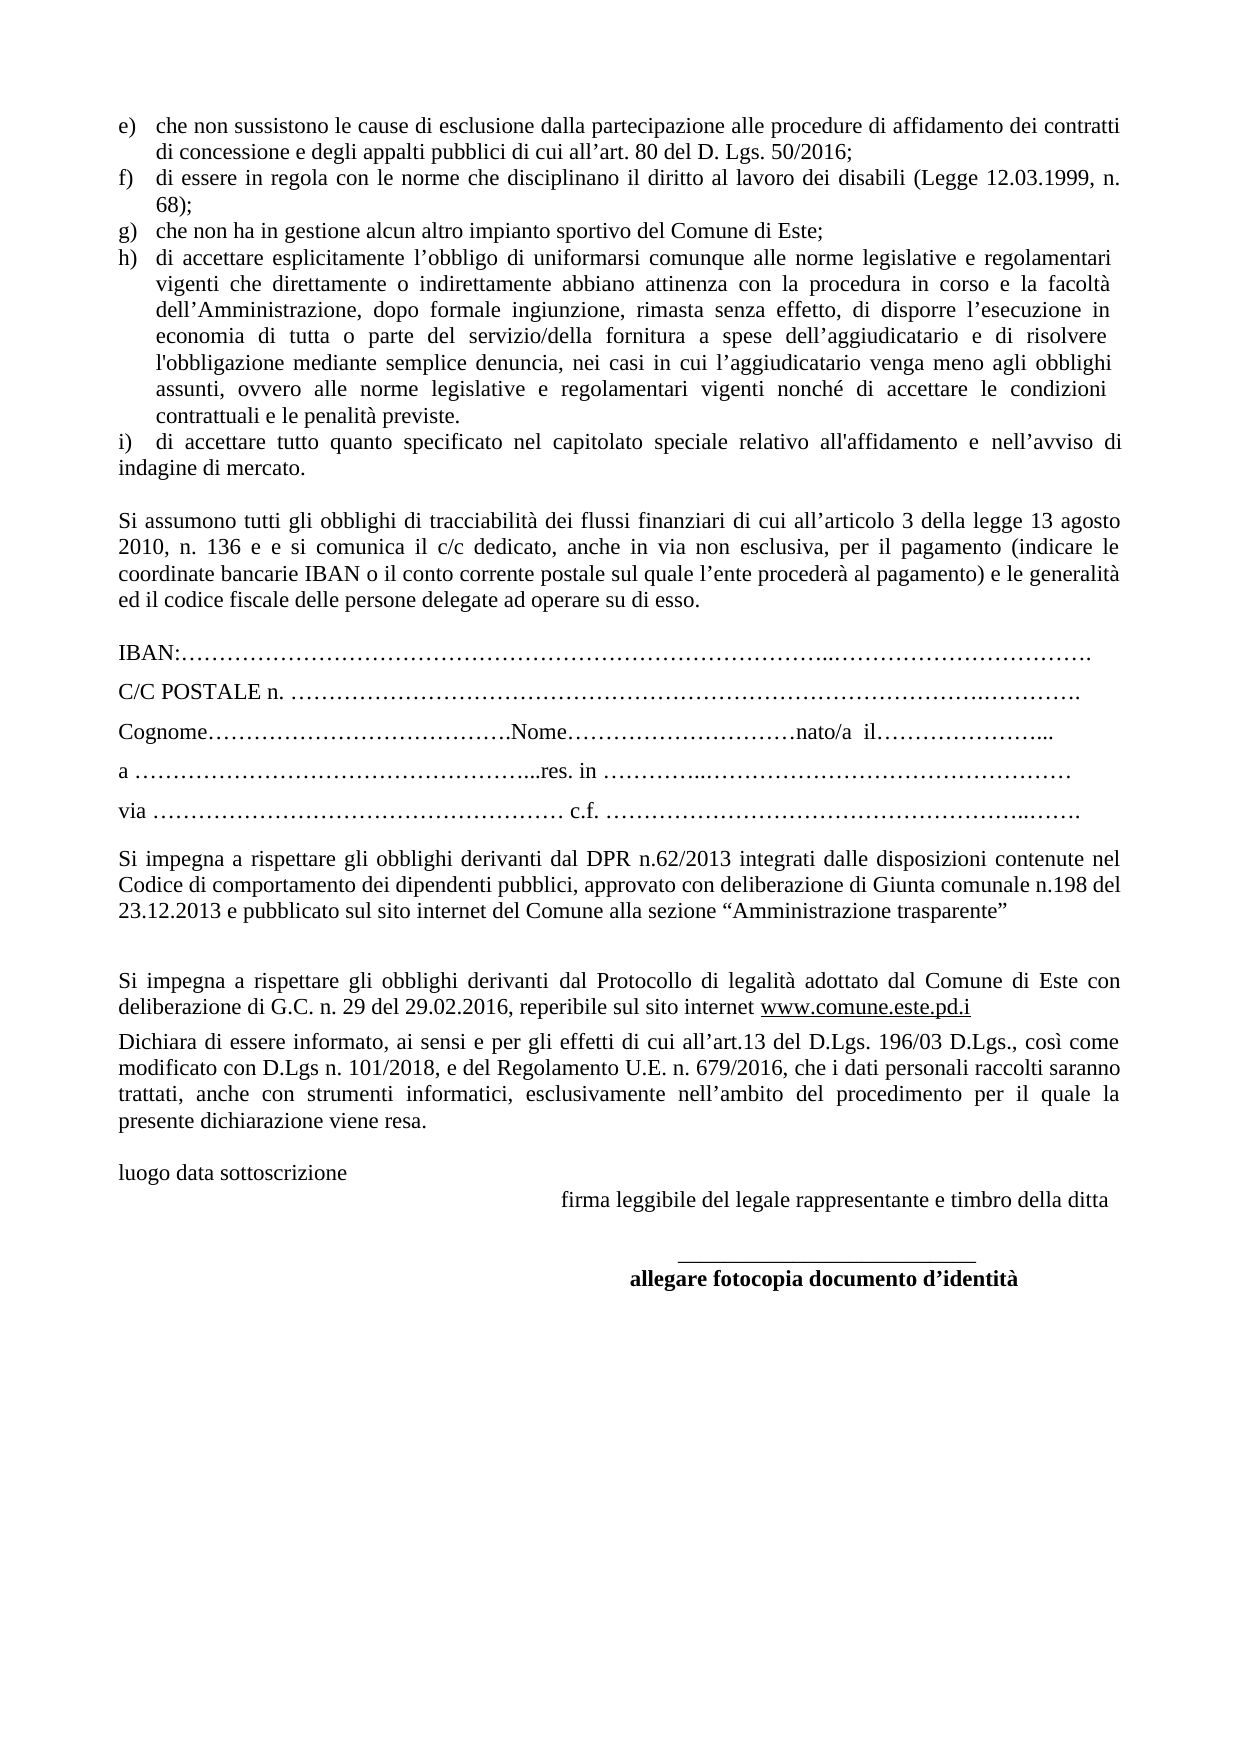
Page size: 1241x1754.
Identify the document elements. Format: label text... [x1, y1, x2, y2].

text a ……………………………………………...res. in …………..………………………………………… [118, 757, 1122, 784]
text e) che non sussistono le cause di esclusione dalla partecipazione alle procedure di affidamento dei contratti di concessione e degli appalti pubblici di cui all’art. 80 del D. Lgs. 50/2016; [118, 112, 1122, 164]
text luogo data sottoscrizione [118, 1159, 1122, 1186]
text h) di accettare esplicitamente l’obbligo di uniformarsi comunque alle norme legislative e regolamentari vigenti che direttamente o indirettamente abbiano attinenza con la procedura in corso e la facoltà dell’Amministrazione, dopo formale ingiunzione, rimasta senza effetto, di disporre l’esecuzione in economia di tutta o parte del servizio/della fornitura a spese dell’aggiudicatario e di risolvere l'obbligazione mediante semplice denuncia, nei casi in cui l’aggiudicatario venga meno agli obblighi assunti, ovvero alle norme legislative e regolamentari vigenti nonché di accettare le condizioni contrattuali e le penalità previste. [118, 243, 1122, 428]
text Dichiara di essere informato, ai sensi e per gli effetti di cui all’art.13 del D.Lgs. 196/03 D.Lgs., così come modificato con D.Lgs n. 101/2018, e del Regolamento U.E. n. 679/2016, che i dati personali raccolti saranno trattati, anche con strumenti informatici, esclusivamente nell’ambito del procedimento per il quale la presente dichiarazione viene resa. [118, 1028, 1122, 1133]
text Si impegna a rispettare gli obblighi derivanti dal DPR n.62/2013 integrati dalle disposizioni contenute nel Codice di comportamento dei dipendenti pubblici, approvato con deliberazione di Giunta comunale n.198 del 23.12.2013 e pubblicato sul sito internet del Comune alla sezione “Amministrazione trasparente” [118, 844, 1122, 924]
text f) di essere in regola con le norme che disciplinano il diritto al lavoro dei disabili (Legge 12.03.1999, n. 68); [118, 164, 1122, 217]
text __________________________ [532, 1238, 1122, 1265]
text IBAN:…………………………………………………………………………..……………………………. [118, 639, 1122, 665]
text C/C POSTALE n. ……………………………………………………………………………….…………. [118, 678, 1122, 705]
text firma leggibile del legale rappresentante e timbro della ditta [118, 1186, 1122, 1212]
text Si impegna a rispettare gli obblighi derivanti dal Protocollo di legalità adottato dal Comune di Este con deliberazione di G.C. n. 29 del 29.02.2016, reperibile sul sito internet www.comune.este.pd.i [118, 967, 1122, 1019]
text Cognome………………………………….Nome…………………………nato/a il…………………... [118, 718, 1122, 744]
text via ……………………………………………… c.f. ………………………………………………..……. [118, 797, 1122, 823]
text g) che non ha in gestione alcun altro impianto sportivo del Comune di Este; [118, 217, 1122, 243]
text allegare fotocopia documento d’identità [532, 1265, 1122, 1291]
text Si assumono tutti gli obblighi di tracciabilità dei flussi finanziari di cui all’articolo 3 della legge 13 agosto 2010, n. 136 e e si comunica il c/c dedicato, anche in via non esclusiva, per il pagamento (indicare le coordinate bancarie IBAN o il conto corrente postale sul quale l’ente procederà al pagamento) e le generalità ed il codice fiscale delle persone delegate ad operare su di esso. [118, 507, 1122, 612]
text i) di accettare tutto quanto specificato nel capitolato speciale relativo all'affidamento e nell’avviso di indagine di mercato. [118, 428, 1122, 481]
